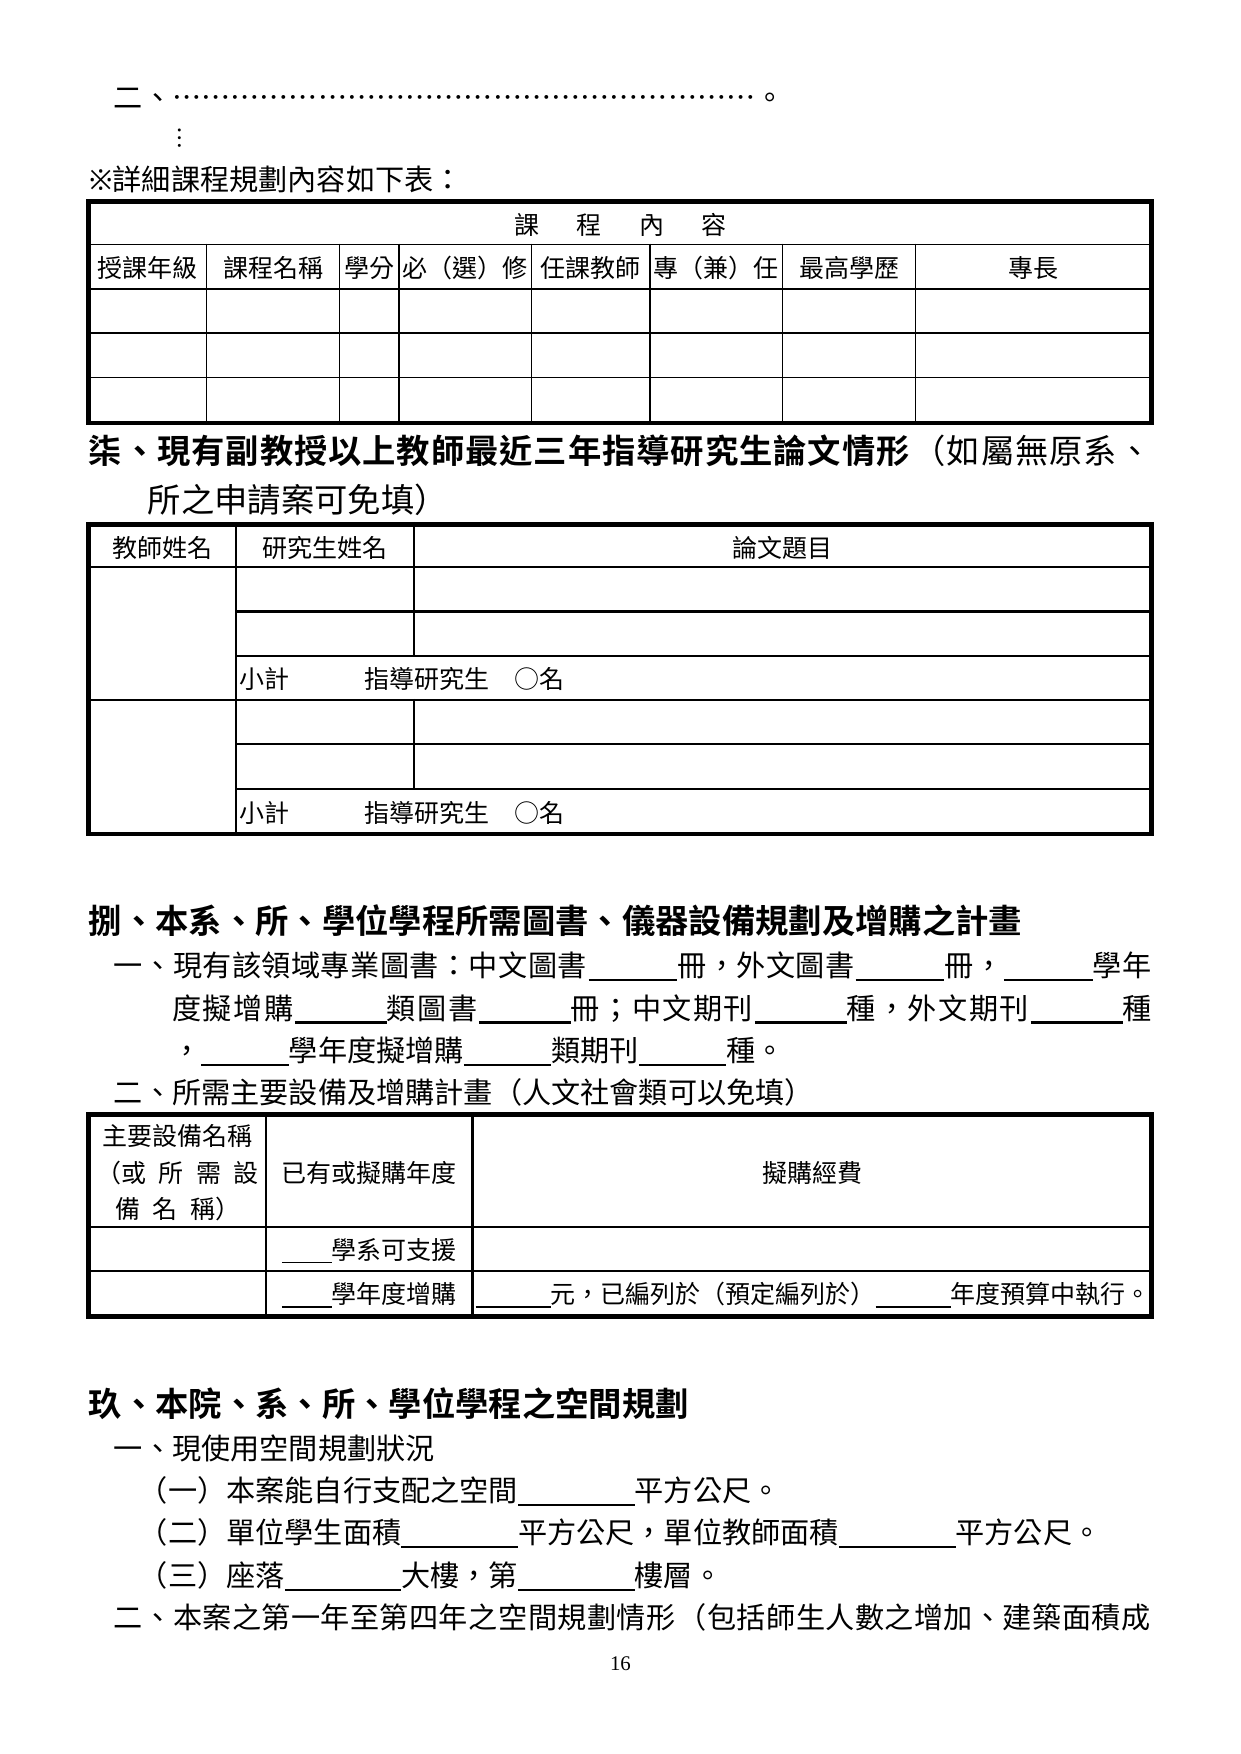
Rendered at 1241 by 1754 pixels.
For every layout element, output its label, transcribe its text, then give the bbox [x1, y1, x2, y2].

table_cell [532, 290, 649, 332]
table_cell 必（選）修 [400, 245, 531, 288]
table_cell [400, 378, 531, 421]
table_cell [651, 290, 782, 332]
table_cell [340, 378, 398, 421]
table_cell [916, 334, 1149, 376]
table_cell [91, 290, 206, 332]
table_cell 學系可支援 [267, 1228, 471, 1270]
table_header 課 程 內 容 [91, 204, 1149, 243]
table_cell 專長 [916, 245, 1149, 288]
table_header 擬購經費 [474, 1117, 1149, 1226]
table_cell [237, 701, 413, 743]
table_cell [91, 334, 206, 376]
table_cell [340, 334, 398, 376]
table_cell [237, 613, 413, 654]
table_cell [783, 378, 915, 421]
table_cell [474, 1228, 1149, 1270]
table_cell 學年度增購 [267, 1272, 471, 1314]
table_cell [415, 613, 1149, 654]
text 二、……………………………………………………。 [114, 75, 1152, 117]
table_cell 最高學歷 [783, 245, 915, 288]
table_cell 專（兼）任 [651, 245, 782, 288]
table_cell [207, 378, 339, 421]
table_cell [237, 568, 413, 610]
text ※詳細課程規劃內容如下表： [89, 157, 1152, 199]
table_cell [91, 1228, 265, 1270]
table_cell [415, 568, 1149, 610]
text （一）本案能自行支配之空間 平方公尺。 [139, 1468, 1152, 1510]
table_cell 小計 指導研究生 ○名 [237, 790, 1149, 832]
text 二、本案之第一年至第四年之空間規劃情形（包括師生人數之增加、建築面積成 [114, 1595, 1152, 1637]
table_cell [91, 568, 235, 699]
table_cell [783, 290, 915, 332]
text 玖、本院、系、所、學位學程之空間規劃 [89, 1377, 1152, 1426]
table_cell [207, 290, 339, 332]
text 二、所需主要設備及增購計畫（人文社會類可以免填） [114, 1070, 1152, 1112]
text 一、現使用空間規劃狀況 [114, 1426, 1152, 1468]
table_header 論文題目 [415, 527, 1149, 566]
text 捌、本系、所、學位學程所需圖書、儀器設備規劃及增購之計畫 [89, 895, 1152, 943]
table_cell [340, 290, 398, 332]
table_cell [532, 334, 649, 376]
text （二）單位學生面積 平方公尺，單位教師面積 平方公尺。 [139, 1510, 1152, 1552]
table_header 研究生姓名 [237, 527, 413, 566]
table_cell [207, 334, 339, 376]
table_cell [916, 378, 1149, 421]
table_cell [237, 745, 413, 787]
table_cell 小計 指導研究生 ○名 [237, 657, 1149, 699]
table_cell [91, 701, 235, 832]
table_cell [415, 701, 1149, 743]
text 柒、現有副教授以上教師最近三年指導研究生論文情形（如屬無原系、所之申請案可免填） [89, 425, 1152, 522]
table_cell 學分 [340, 245, 398, 288]
table_cell [415, 745, 1149, 787]
table_cell 課程名稱 [207, 245, 339, 288]
table_cell [532, 378, 649, 421]
table_cell 任課教師 [532, 245, 649, 288]
text （三）座落 大樓，第 樓層。 [139, 1552, 1152, 1595]
table_cell [91, 378, 206, 421]
table_cell 元，已編列於（預定編列於） 年度預算中執行。 [474, 1272, 1149, 1314]
table_cell [651, 378, 782, 421]
table_cell [651, 334, 782, 376]
table_cell [400, 290, 531, 332]
table_cell [91, 1272, 265, 1314]
table_cell [916, 290, 1149, 332]
table_cell 授課年級 [91, 245, 206, 288]
table_header 教師姓名 [91, 527, 235, 566]
table_cell [400, 334, 531, 376]
table_header 已有或擬購年度 [267, 1117, 471, 1226]
table_cell [783, 334, 915, 376]
text ⋮ [176, 117, 1152, 157]
table_header 主要設備名稱 （或 所 需 設 備 名 稱） [91, 1117, 265, 1226]
text 一、現有該領域專業圖書：中文圖書 冊，外文圖書 冊， 學年度擬增購 類圖書 冊；中文期刊 種，外文期刊 種 ， 學年度擬增購 類期刊 種。 [114, 943, 1152, 1070]
